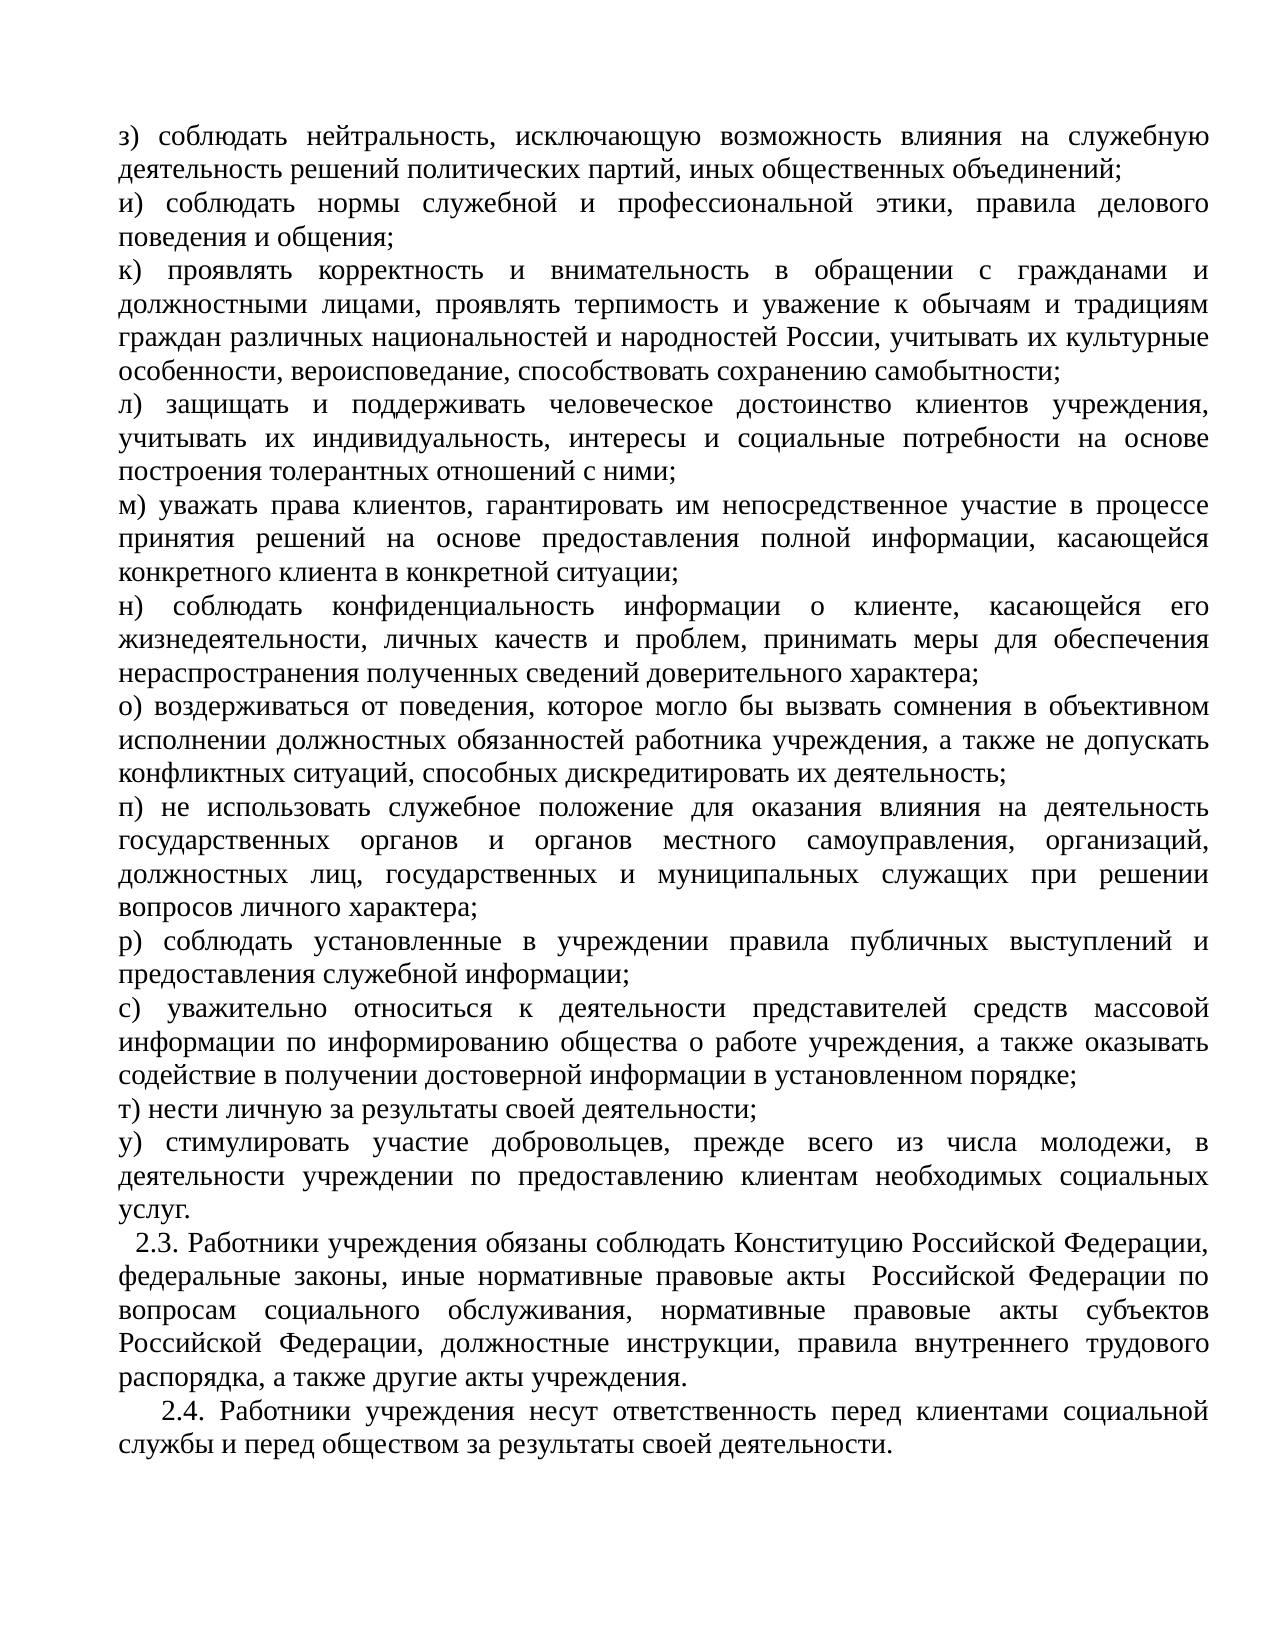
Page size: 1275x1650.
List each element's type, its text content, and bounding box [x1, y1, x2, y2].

text п) не использовать служебное положение для оказания влияния на деятельность государственных органов и органов местного самоуправления, организаций, должностных лиц, государственных и муниципальных служащих при решении вопросов личного характера; [118, 789, 1210, 923]
text р) соблюдать установленные в учреждении правила публичных выступлений и предоставления служебной информации; [118, 923, 1210, 990]
text 2.3. Работники учреждения обязаны соблюдать Конституцию Российской Федерации, федеральные законы, иные нормативные правовые акты Российской Федерации по вопросам социального обслуживания, нормативные правовые акты субъектов Российской Федерации, должностные инструкции, правила внутреннего трудового распорядка, а также другие акты учреждения. [118, 1225, 1210, 1393]
text с) уважительно относиться к деятельности представителей средств массовой информации по информированию общества о работе учреждения, а также оказывать содействие в получении достоверной информации в установленном порядке; [118, 990, 1210, 1091]
text т) нести личную за результаты своей деятельности; [118, 1091, 1210, 1124]
text и) соблюдать нормы служебной и профессиональной этики, правила делового поведения и общения; [118, 185, 1210, 252]
text з) соблюдать нейтральность, исключающую возможность влияния на служебную деятельность решений политических партий, иных общественных объединений; [118, 118, 1210, 185]
text 2.4. Работники учреждения несут ответственность перед клиентами социальной службы и перед обществом за результаты своей деятельности. [118, 1393, 1210, 1460]
text л) защищать и поддерживать человеческое достоинство клиентов учреждения, учитывать их индивидуальность, интересы и социальные потребности на основе построения толерантных отношений с ними; [118, 386, 1210, 487]
text м) уважать права клиентов, гарантировать им непосредственное участие в процессе принятия решений на основе предоставления полной информации, касающейся конкретного клиента в конкретной ситуации; [118, 487, 1210, 588]
text у) стимулировать участие добровольцев, прежде всего из числа молодежи, в деятельности учреждении по предоставлению клиентам необходимых социальных услуг. [118, 1124, 1210, 1225]
text н) соблюдать конфиденциальность информации о клиенте, касающейся его жизнедеятельности, личных качеств и проблем, принимать меры для обеспечения нераспространения полученных сведений доверительного характера; [118, 588, 1210, 688]
text о) воздерживаться от поведения, которое могло бы вызвать сомнения в объективном исполнении должностных обязанностей работника учреждения, а также не допускать конфликтных ситуаций, способных дискредитировать их деятельность; [118, 688, 1210, 789]
text к) проявлять корректность и внимательность в обращении с гражданами и должностными лицами, проявлять терпимость и уважение к обычаям и традициям граждан различных национальностей и народностей России, учитывать их культурные особенности, вероисповедание, способствовать сохранению самобытности; [118, 252, 1210, 386]
